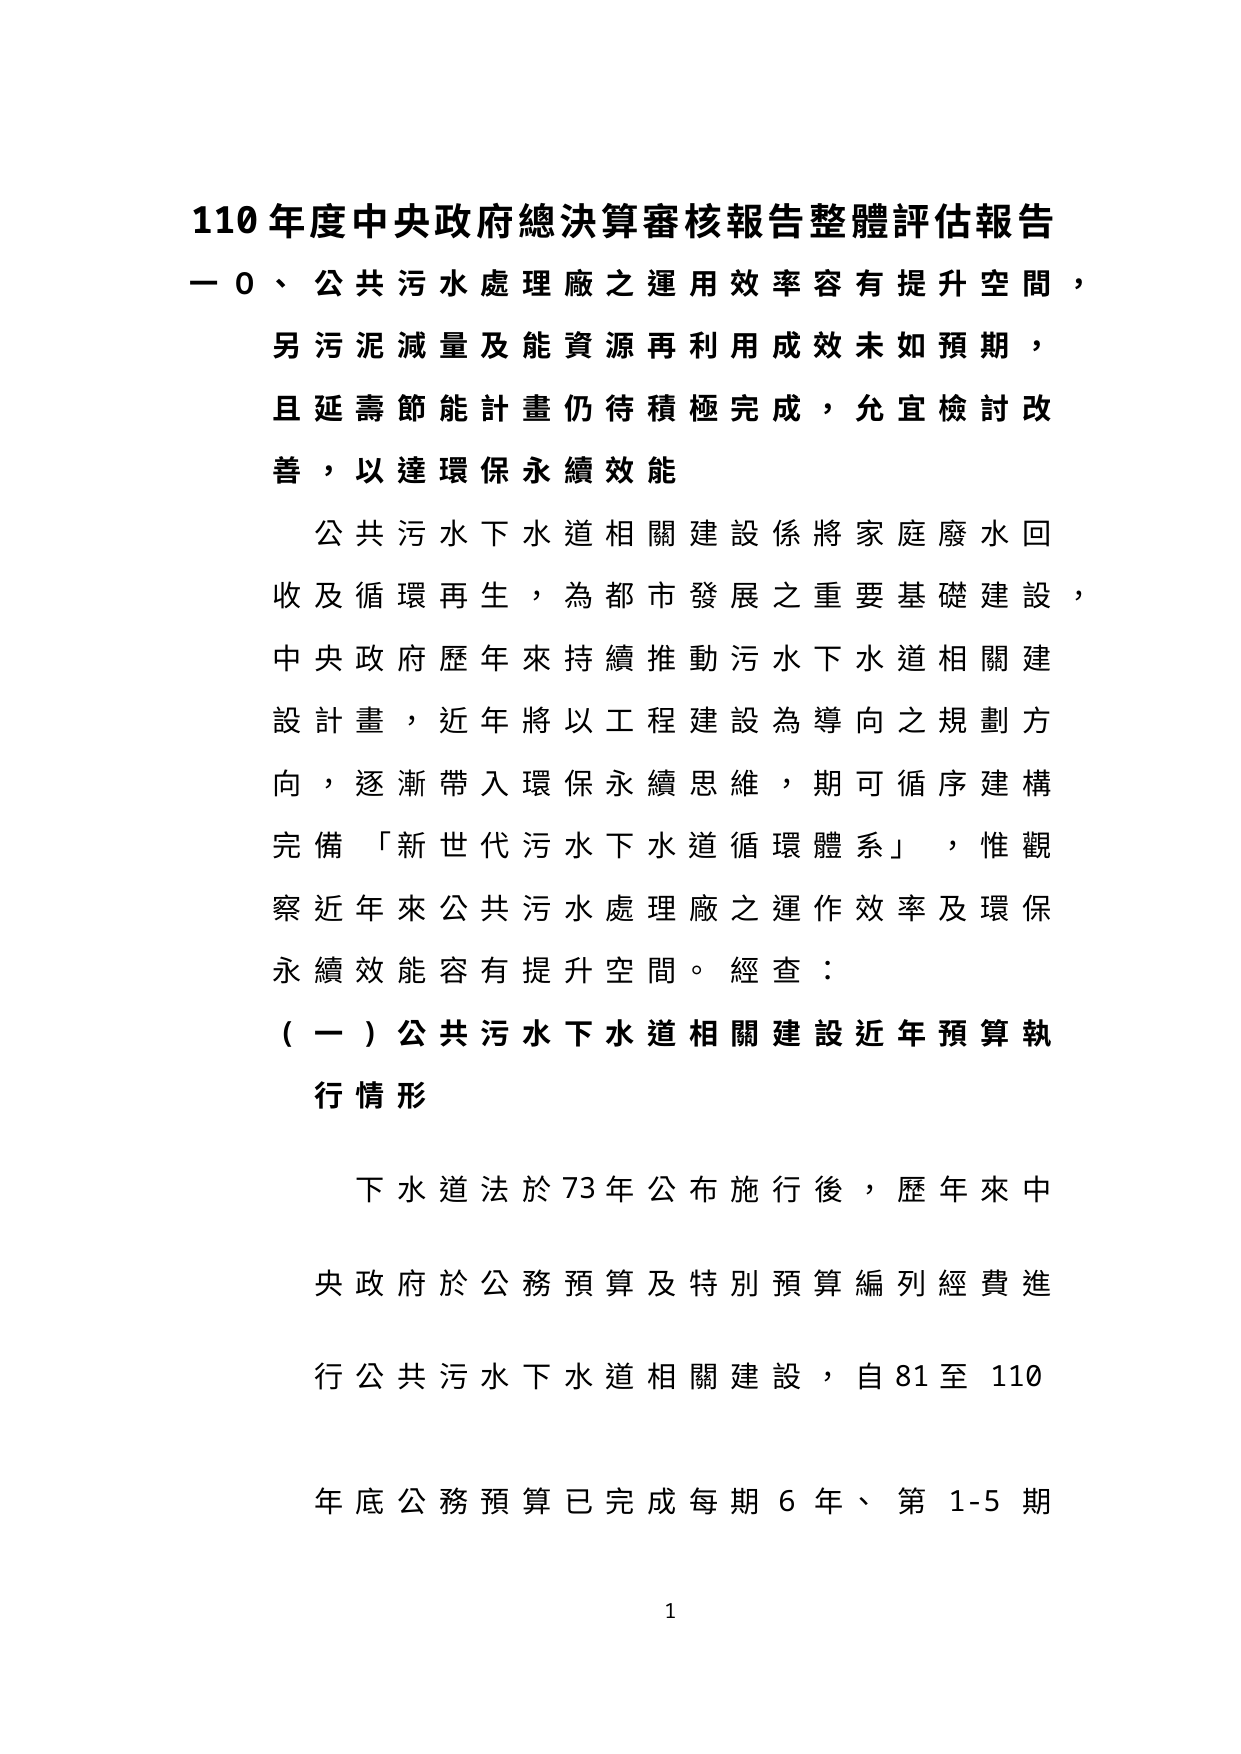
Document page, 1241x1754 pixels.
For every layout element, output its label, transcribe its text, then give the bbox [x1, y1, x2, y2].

text 110年度中央政府總決算審核報告整體評估報告 [183, 177, 1058, 240]
text 下水道法於73年公布施行後，歷年來中央政府於公務預算及特別預算編列經費進行公共污水下水道相關建設，自81至110年底公務預算已完成每期6年、第1-5期 [271, 1115, 1058, 1552]
text 公共污水下水道相關建設係將家庭廢水回收及循環再生，為都市發展之重要基礎建設，中央政府歷年來持續推動污水下水道相關建設計畫，近年將以工程建設為導向之規劃方向，逐漸帶入環保永續思維，期可循序建構完備「新世代污水下水道循環體系」，惟觀察近年來公共污水處理廠之運作效率及環保永續效能容有提升空間。經查： [242, 490, 1058, 990]
text (一)公共污水下水道相關建設近年預算執行情形 [242, 990, 1058, 1115]
text 一０、公共污水處理廠之運用效率容有提升空間，另污泥減量及能資源再利用成效未如預期，且延壽節能計畫仍待積極完成，允宜檢討改善，以達環保永續效能 [183, 240, 1058, 490]
